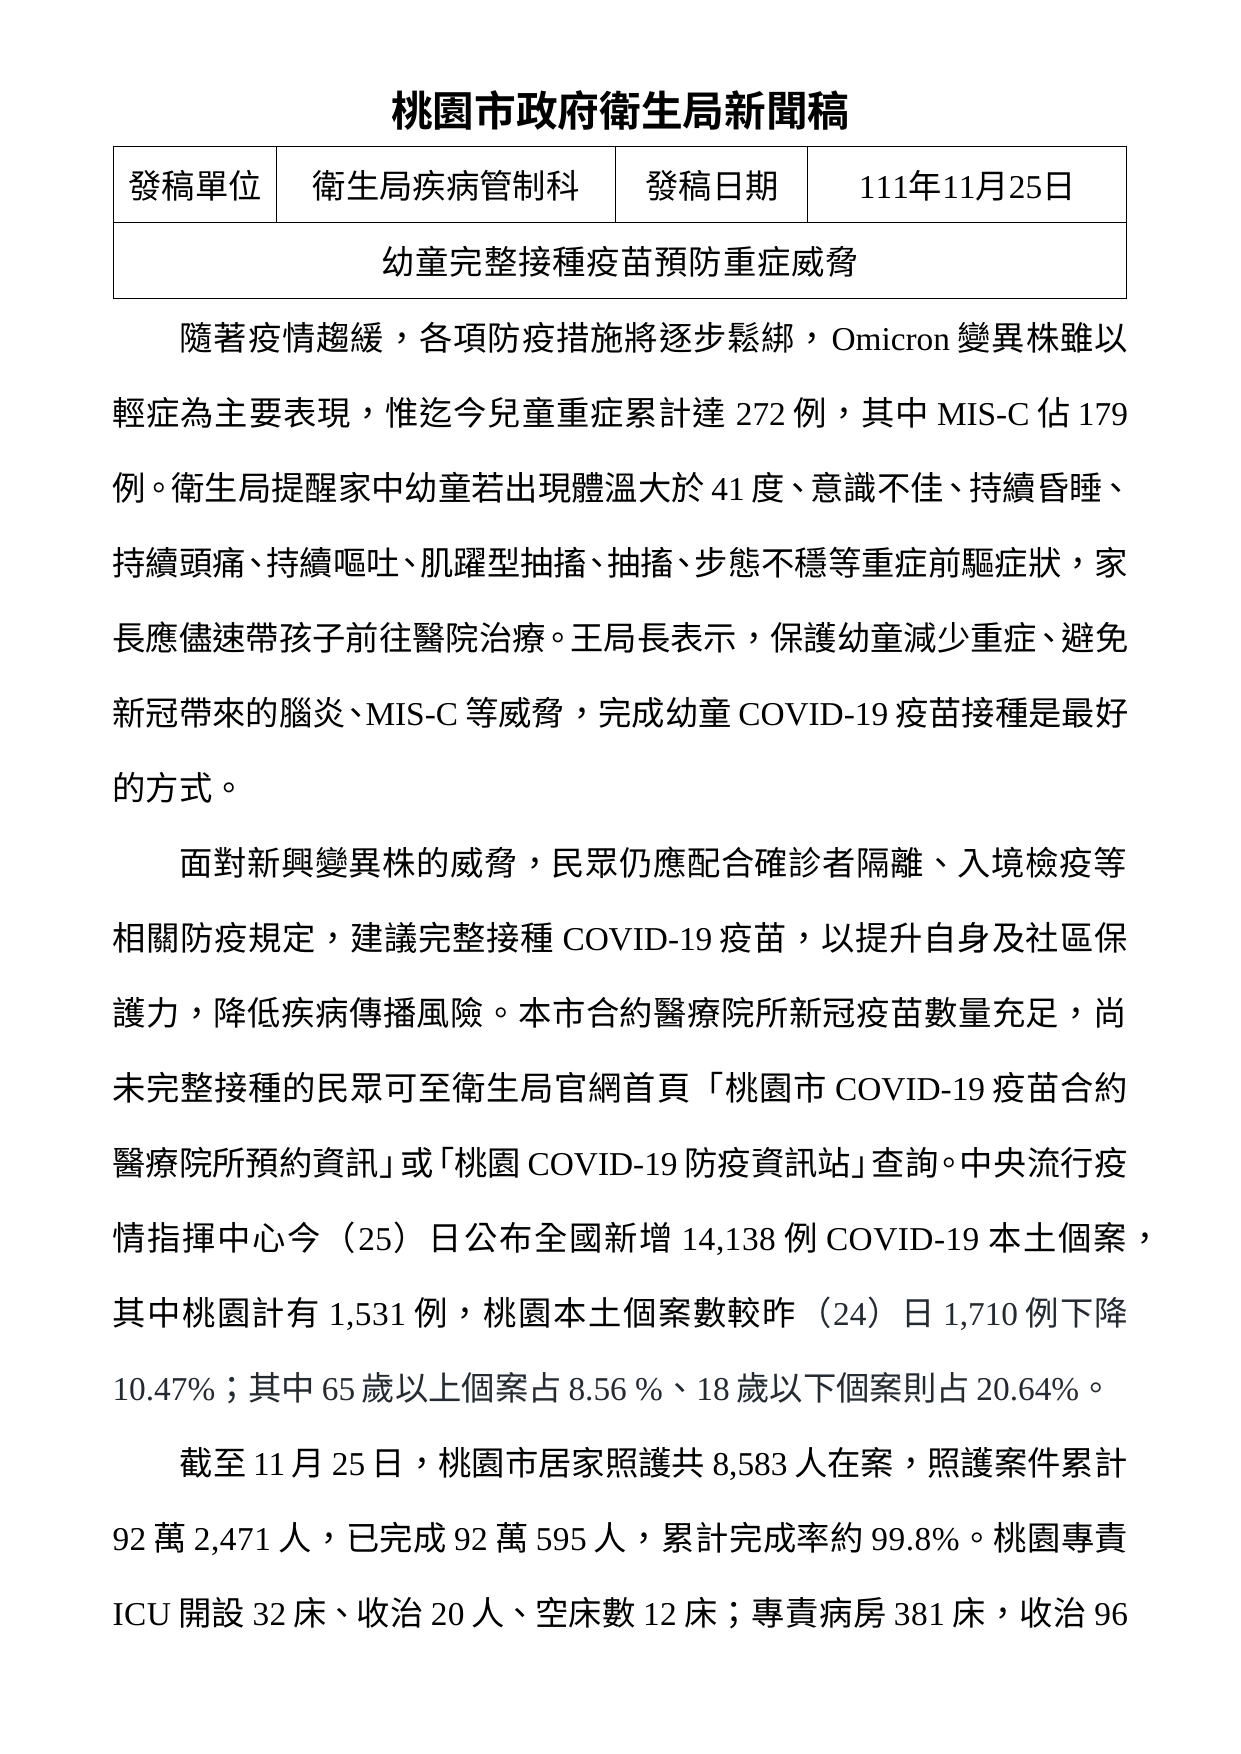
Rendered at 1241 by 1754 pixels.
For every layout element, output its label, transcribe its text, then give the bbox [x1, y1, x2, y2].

table_header 發稿日期 [616, 147, 807, 222]
text 隨著疫情趨緩，各項防疫措施將逐步鬆綁，Omicron變異株雖以輕症為主要表現，惟迄今兒童重症累計達272例，其中MIS-C佔179例。衛生局提醒家中幼童若出現體溫大於41度、意識不佳、持續昏睡、持續頭痛、持續嘔吐、肌躍型抽搐、抽搐、步態不穩等重症前驅症狀，家長應儘速帶孩子前往醫院治療。王局長表示，保護幼童減少重症、避免新冠帶來的腦炎、MIS-C等威脅，完成幼童COVID-19疫苗接種是最好的方式。 [112, 299, 1128, 824]
table_cell 幼童完整接種疫苗預防重症威脅 [114, 223, 1126, 298]
text 桃園市政府衛生局新聞稿 [112, 71, 1128, 146]
text 面對新興變異株的威脅，民眾仍應配合確診者隔離、入境檢疫等相關防疫規定，建議完整接種COVID-19疫苗，以提升自身及社區保護力，降低疾病傳播風險。本市合約醫療院所新冠疫苗數量充足，尚未完整接種的民眾可至衛生局官網首頁「桃園市COVID-19疫苗合約醫療院所預約資訊」或「桃園COVID-19防疫資訊站」查詢。中央流行疫情指揮中心今（25）日公布全國新增14,138例COVID-19本土個案，其中桃園計有1,531例，桃園本土個案數較昨（24）日1,710例下降10.47%；其中65歲以上個案占8.56 %、18歲以下個案則占20.64%。 [112, 824, 1128, 1424]
text 截至11月25日，桃園市居家照護共8,583人在案，照護案件累計92萬2,471人，已完成92萬595人，累計完成率約99.8%。桃園專責ICU開設32床、收治20人、空床數12床；專責病房381床，收治96 [112, 1424, 1128, 1649]
table_header 發稿單位 [114, 147, 276, 222]
table_header 111年11月25日 [808, 147, 1126, 222]
table_header 衛生局疾病管制科 [277, 147, 615, 222]
